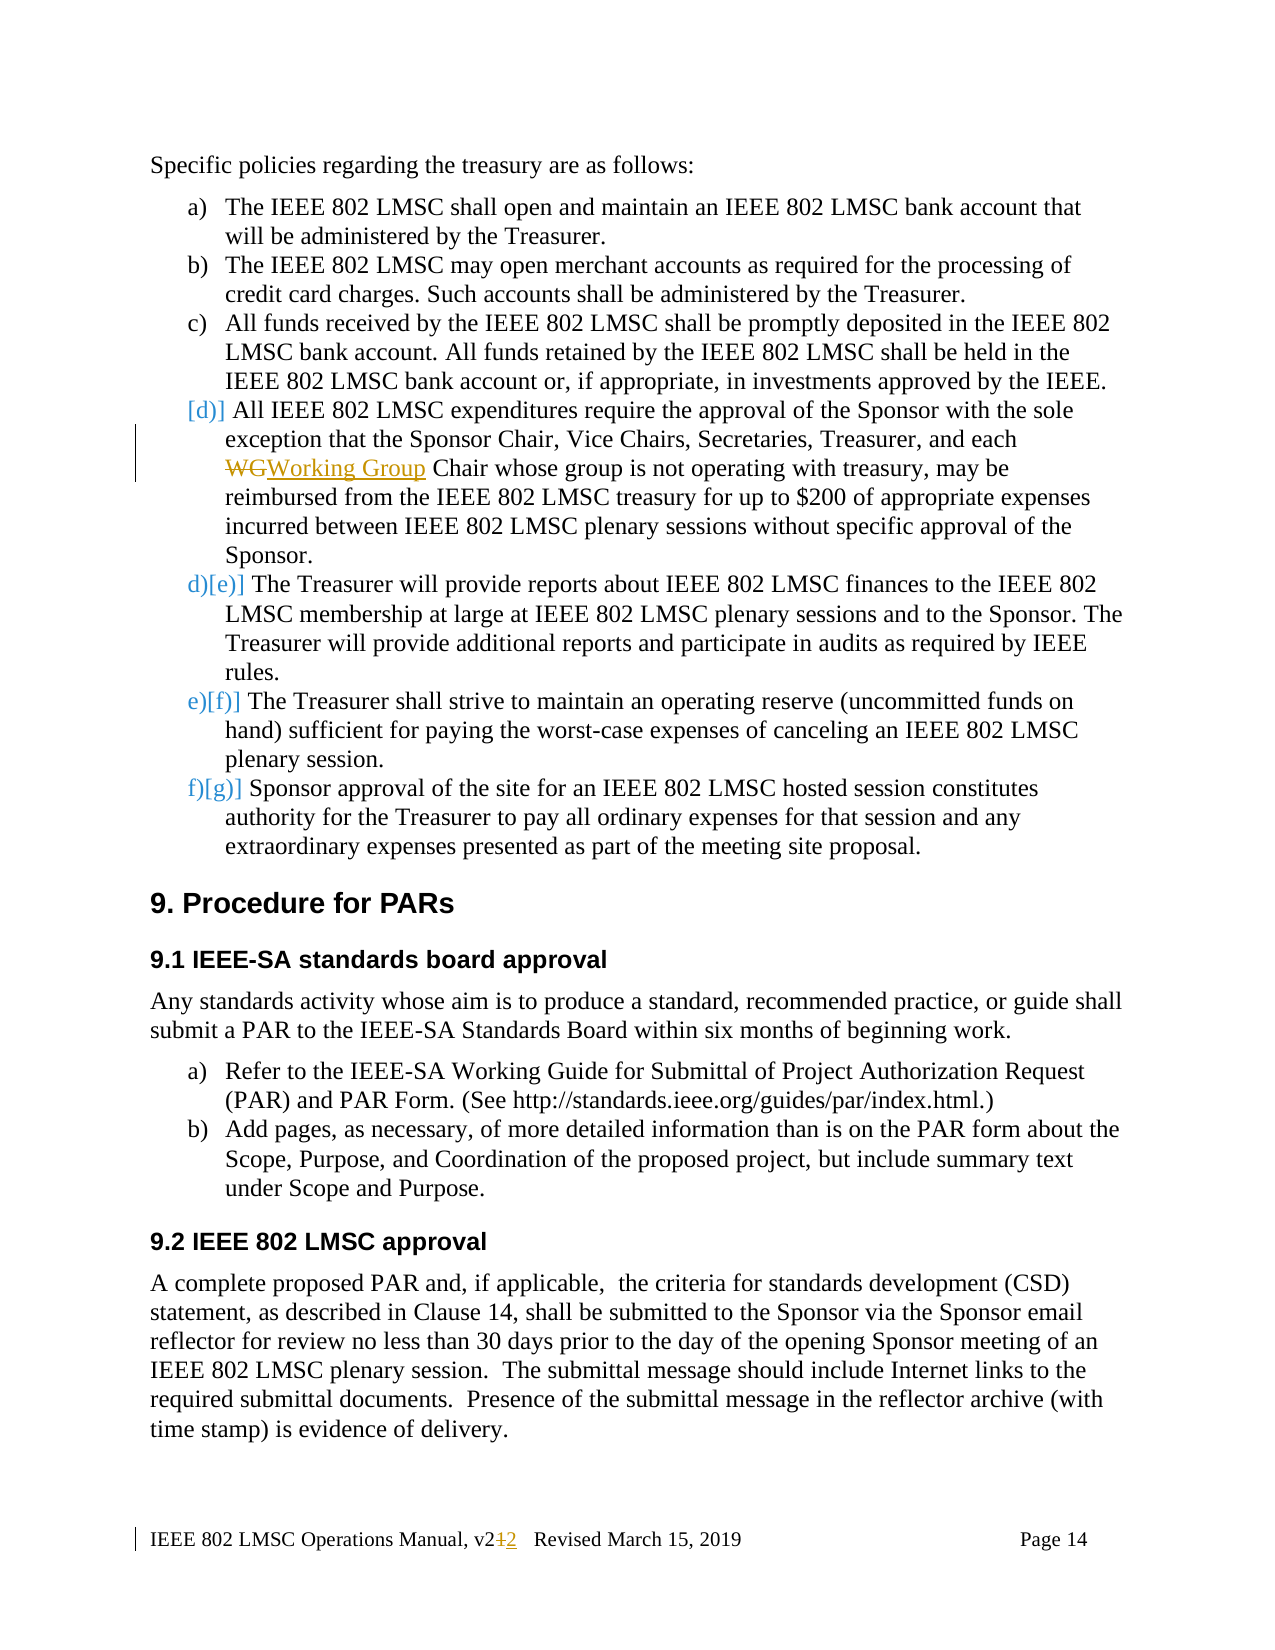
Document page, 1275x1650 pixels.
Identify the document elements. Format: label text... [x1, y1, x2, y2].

list All funds received by the IEEE 802 LMSC shall be promptly deposited in the IEEE 802 LMSC bank account. All funds retained by the IEEE 802 LMSC shall be held in the IEEE 802 LMSC bank account or, if appropriate, in investments approved by the IEEE. [187, 308, 1125, 395]
list Refer to the IEEE-SA Working Guide for Submittal of Project Authorization Request (PAR) and PAR Form. (See http://standards.ieee.org/guides/par/index.html.) [187, 1056, 1125, 1114]
subtitle IEEE 802 LMSC approval [150, 1227, 1125, 1256]
list All IEEE 802 LMSC expenditures require the approval of the Sponsor with the sole exception that the Sponsor Chair, Vice Chairs, Secretaries, Treasurer, and each Working Group Chair whose group is not operating with treasury, may be reimbursed from the IEEE 802 LMSC treasury for up to $200 of appropriate expenses incurred between IEEE 802 LMSC plenary sessions without specific approval of the Sponsor. [187, 395, 1125, 569]
subtitle Procedure for PARs [150, 886, 1125, 919]
list Sponsor approval of the site for an IEEE 802 LMSC hosted session constitutes authority for the Treasurer to pay all ordinary expenses for that session and any extraordinary expenses presented as part of the meeting site proposal. [187, 773, 1125, 860]
text Specific policies regarding the treasury are as follows: [150, 150, 1125, 179]
list The IEEE 802 LMSC may open merchant accounts as required for the processing of credit card charges. Such accounts shall be administered by the Treasurer. [187, 250, 1125, 308]
list Add pages, as necessary, of more detailed information than is on the PAR form about the Scope, Purpose, and Coordination of the proposed project, but include summary text under Scope and Purpose. [187, 1114, 1125, 1202]
subtitle IEEE-SA standards board approval [150, 944, 1125, 974]
list The IEEE 802 LMSC shall open and maintain an IEEE 802 LMSC bank account that will be administered by the Treasurer. [187, 192, 1125, 250]
list The Treasurer shall strive to maintain an operating reserve (uncommitted funds on hand) sufficient for paying the worst-case expenses of canceling an IEEE 802 LMSC plenary session. [187, 686, 1125, 773]
list The Treasurer will provide reports about IEEE 802 LMSC finances to the IEEE 802 LMSC membership at large at IEEE 802 LMSC plenary sessions and to the Sponsor. The Treasurer will provide additional reports and participate in audits as required by IEEE rules. [187, 569, 1125, 686]
text Any standards activity whose aim is to produce a standard, recommended practice, or guide shall submit a PAR to the IEEE-SA Standards Board within six months of beginning work. [150, 986, 1125, 1044]
text A complete proposed PAR and, if applicable, the criteria for standards development (CSD) statement, as described in Clause 14, shall be submitted to the Sponsor via the Sponsor email reflector for review no less than 30 days prior to the day of the opening Sponsor meeting of an IEEE 802 LMSC plenary session. The submittal message should include Internet links to the required submittal documents. Presence of the submittal message in the reflector archive (with time stamp) is evidence of delivery. [150, 1268, 1125, 1442]
